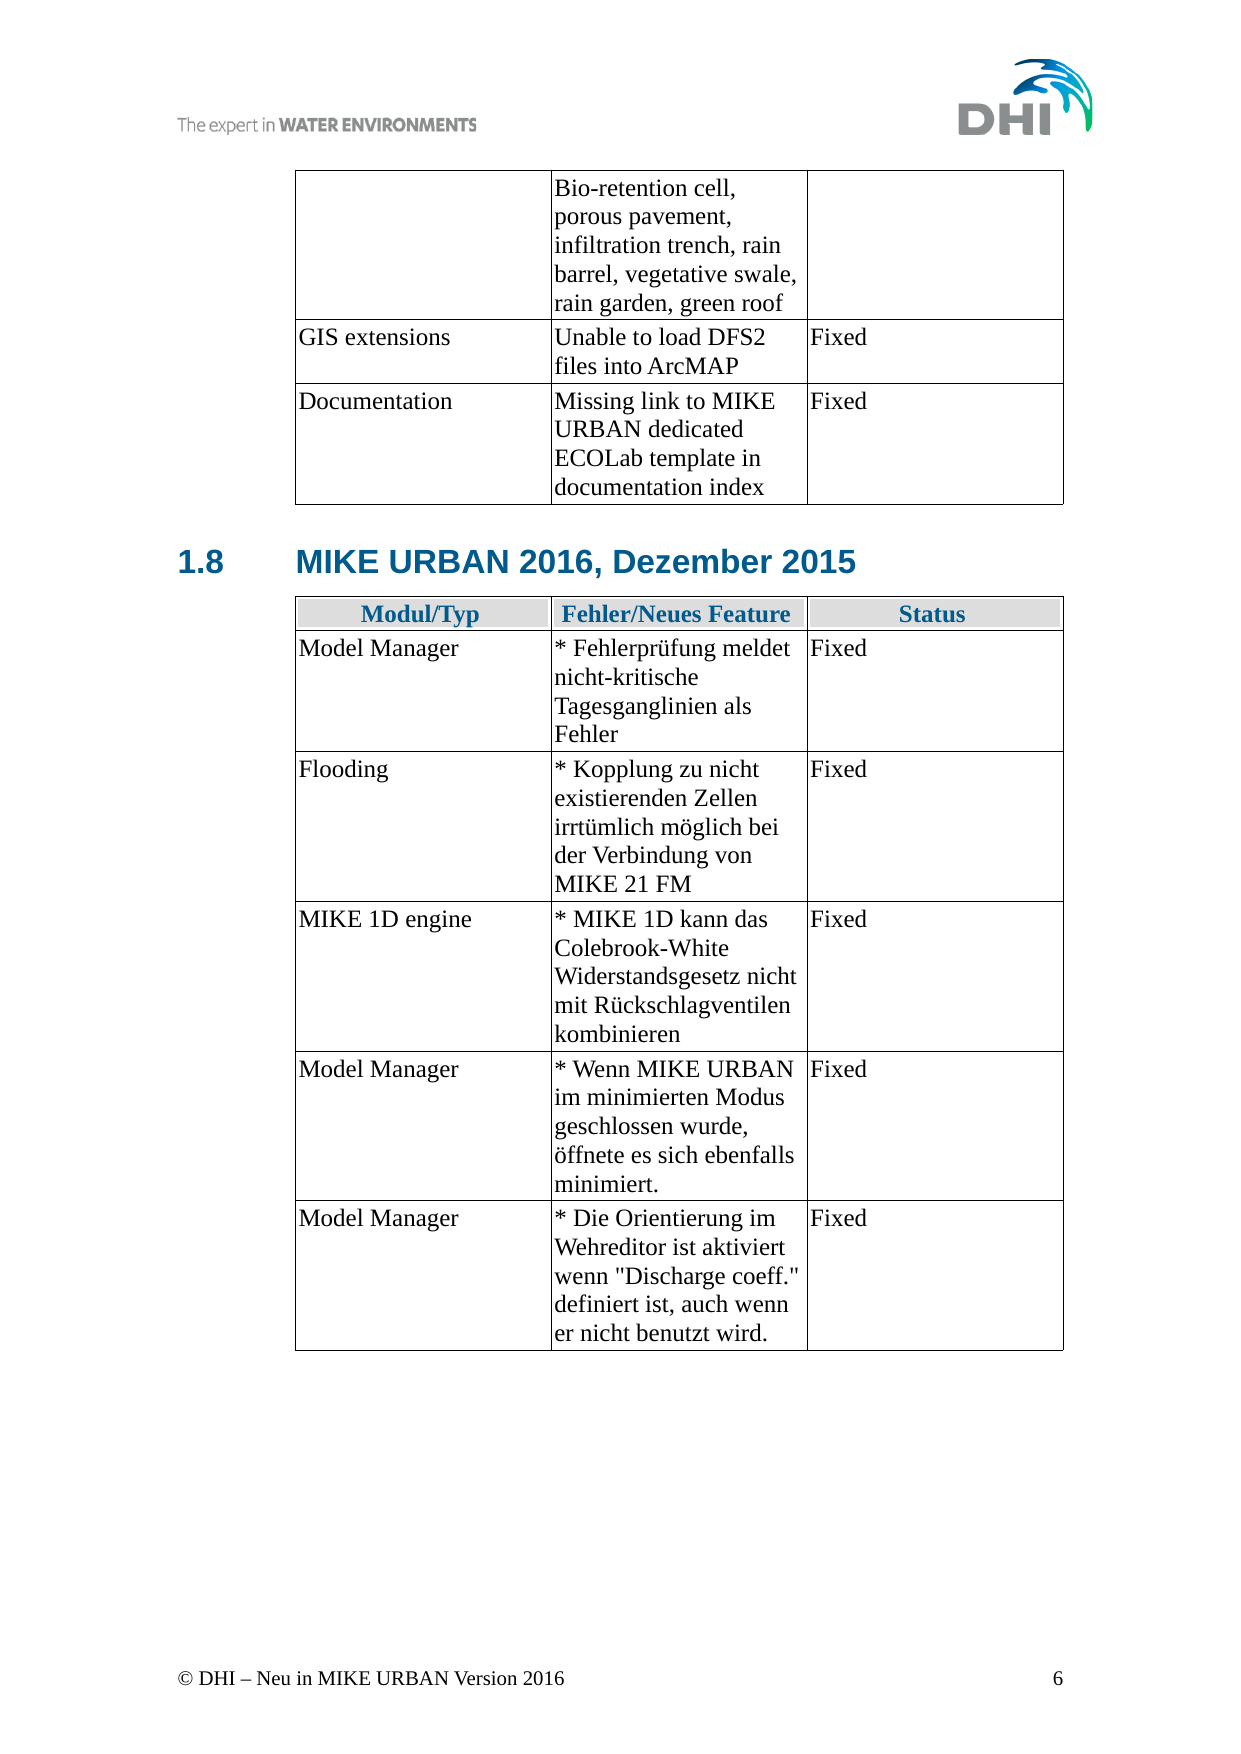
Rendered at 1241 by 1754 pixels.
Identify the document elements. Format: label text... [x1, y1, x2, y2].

table_cell Model Manager [296, 1201, 551, 1350]
table_cell GIS extensions [296, 320, 551, 383]
table_cell Model Manager [296, 631, 551, 751]
table_cell Fixed [808, 384, 1063, 504]
table_cell Fixed [808, 1052, 1063, 1200]
table_cell * Die Orientierung im Wehreditor ist aktiviert wenn "Discharge coeff." definiert ist, auch wenn er nicht benutzt wird. [552, 1201, 807, 1350]
table_cell [808, 171, 1063, 319]
table_cell Flooding [296, 752, 551, 901]
table_cell * Wenn MIKE URBAN im minimierten Modus geschlossen wurde, öffnete es sich ebenfalls minimiert. [552, 1052, 807, 1200]
table_cell Fixed [808, 752, 1063, 901]
table_cell * Kopplung zu nicht existierenden Zellen irrtümlich möglich bei der Verbindung von MIKE 21 FM [552, 752, 807, 901]
subtitle MIKE URBAN 2016, Dezember 2015 [177, 542, 1063, 581]
table_cell Fixed [808, 631, 1063, 751]
table_cell Unable to load DFS2 files into ArcMAP [552, 320, 807, 383]
picture [958, 59, 1093, 135]
table_cell * MIKE 1D kann das Colebrook-White Widerstandsgesetz nicht mit Rückschlagventilen kombinieren [552, 902, 807, 1051]
table_cell Fixed [808, 1201, 1063, 1350]
table_header Fehler/Neues Feature [552, 597, 807, 630]
table_cell Bio-retention cell, porous pavement, infiltration trench, rain barrel, vegetative swale, rain garden, green roof [552, 171, 807, 319]
table_cell [296, 171, 551, 319]
table_header Modul/Typ [296, 597, 551, 630]
table_header Status [808, 597, 1063, 630]
table_cell MIKE 1D engine [296, 902, 551, 1051]
table_cell Fixed [808, 902, 1063, 1051]
picture [177, 117, 477, 135]
table_cell * Fehlerprüfung meldet nicht-kritische Tagesganglinien als Fehler [552, 631, 807, 751]
table_cell Documentation [296, 384, 551, 504]
table_cell Fixed [808, 320, 1063, 383]
table_cell Model Manager [296, 1052, 551, 1200]
table_cell Missing link to MIKE URBAN dedicated ECOLab template in documentation index [552, 384, 807, 504]
